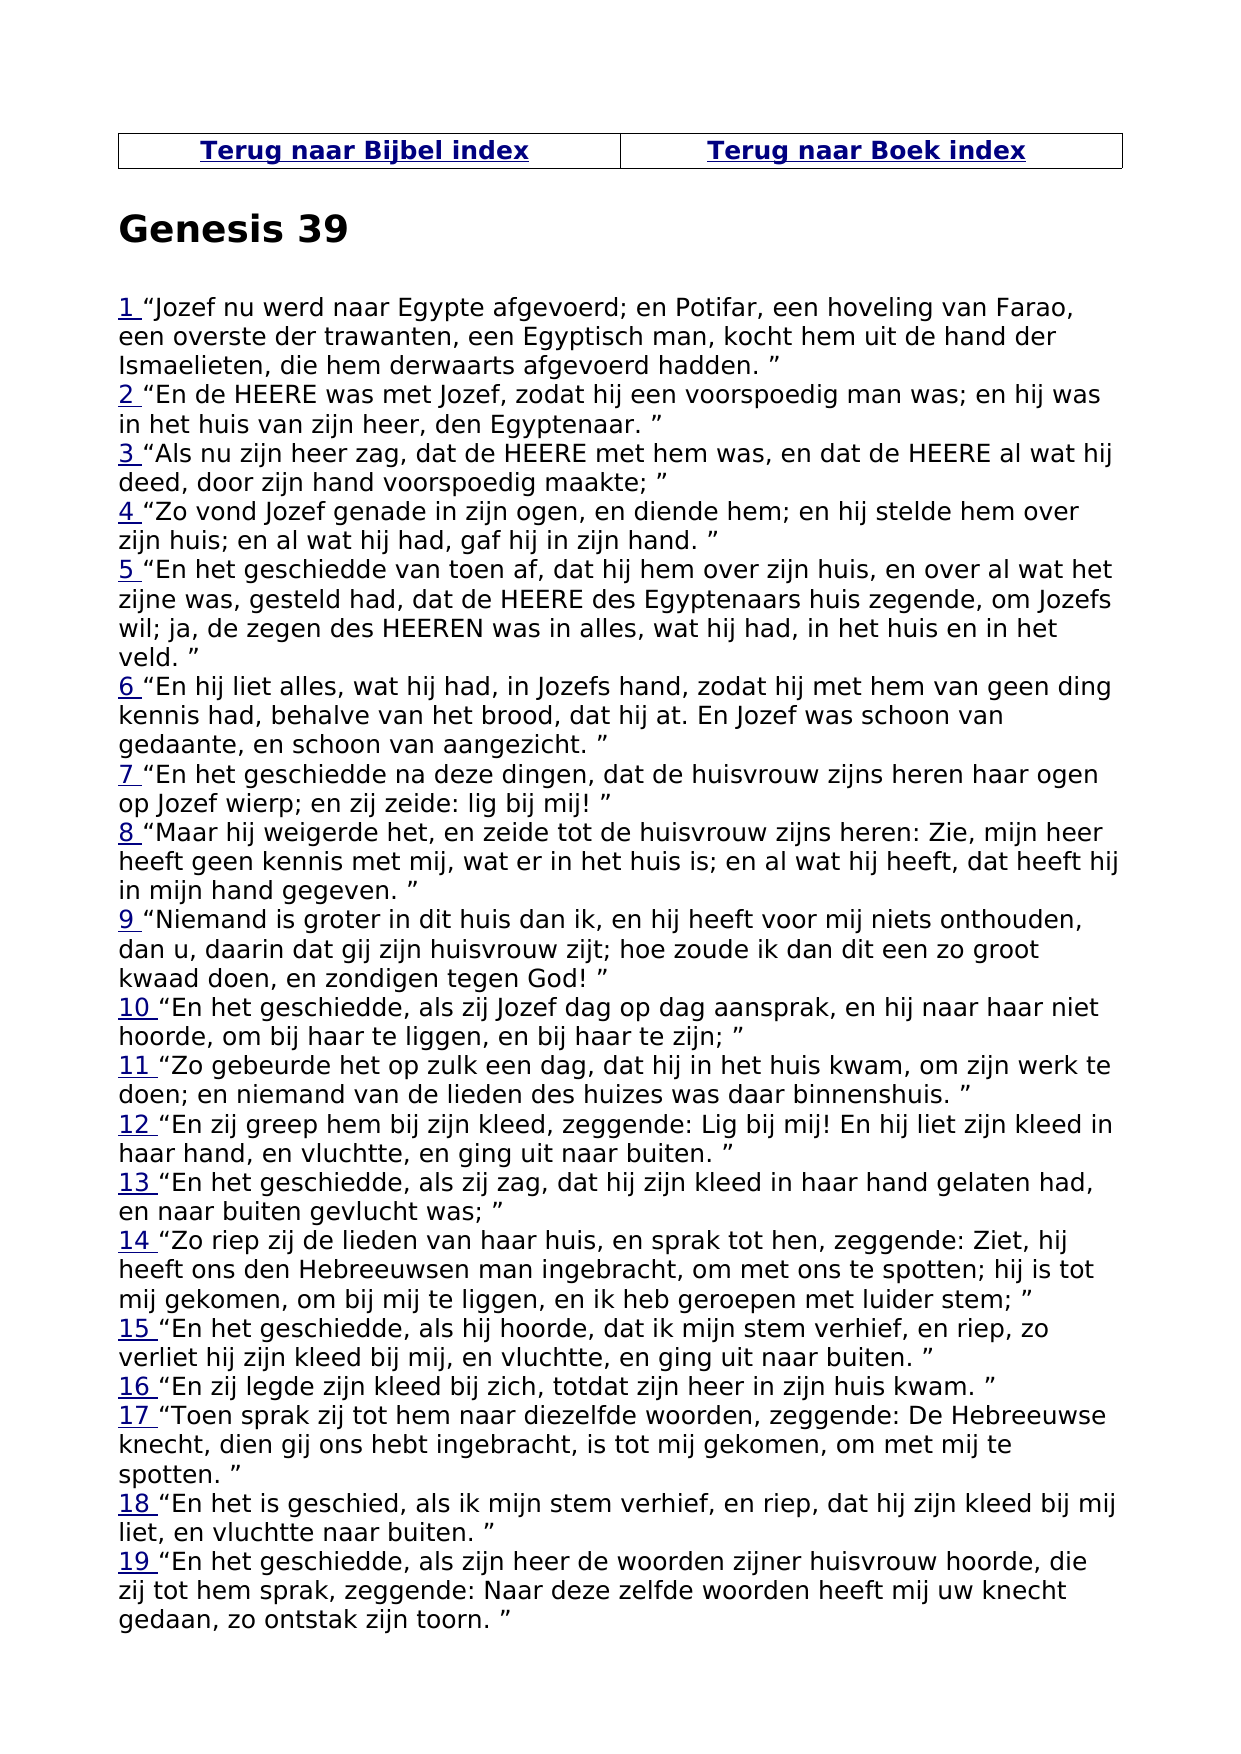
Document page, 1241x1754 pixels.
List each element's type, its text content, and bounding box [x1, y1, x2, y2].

table_header Terug naar Boek index [621, 134, 1122, 168]
text 1 “Jozef nu werd naar Egypte afgevoerd; en Potifar, een hoveling van Farao, een overste der trawanten, een Egyptisch man, kocht hem uit de hand der Ismaelieten, die hem derwaarts afgevoerd hadden. ” 2 “En de HEERE was met Jozef, zodat hij een voorspoedig man was; en hij was in het huis van zijn heer, den Egyptenaar. ” 3 “Als nu zijn heer zag, dat de HEERE met hem was, en dat de HEERE al wat hij deed, door zijn hand voorspoedig maakte; ” 4 “Zo vond Jozef genade in zijn ogen, en diende hem; en hij stelde hem over zijn huis; en al wat hij had, gaf hij in zijn hand. ” 5 “En het geschiedde van toen af, dat hij hem over zijn huis, en over al wat het zijne was, gesteld had, dat de HEERE des Egyptenaars huis zegende, om Jozefs wil; ja, de zegen des HEEREN was in alles, wat hij had, in het huis en in het veld. ” 6 “En hij liet alles, wat hij had, in Jozefs hand, zodat hij met hem van geen ding kennis had, behalve van het brood, dat hij at. En Jozef was schoon van gedaante, en schoon van aangezicht. ” 7 “En het geschiedde na deze dingen, dat de huisvrouw zijns heren haar ogen op Jozef wierp; en zij zeide: lig bij mij! ” 8 “Maar hij weigerde het, en zeide tot de huisvrouw zijns heren: Zie, mijn heer heeft geen kennis met mij, wat er in het huis is; en al wat hij heeft, dat heeft hij in mijn hand gegeven. ” 9 “Niemand is groter in dit huis dan ik, en hij heeft voor mij niets onthouden, dan u, daarin dat gij zijn huisvrouw zijt; hoe zoude ik dan dit een zo groot kwaad doen, en zondigen tegen God! ” 10 “En het geschiedde, als zij Jozef dag op dag aansprak, en hij naar haar niet hoorde, om bij haar te liggen, en bij haar te zijn; ” 11 “Zo gebeurde het op zulk een dag, dat hij in het huis kwam, om zijn werk te doen; en niemand van de lieden des huizes was daar binnenshuis. ” 12 “En zij greep hem bij zijn kleed, zeggende: Lig bij mij! En hij liet zijn kleed in haar hand, en vluchtte, en ging uit naar buiten. ” 13 “En het geschiedde, als zij zag, dat hij zijn kleed in haar hand gelaten had, en naar buiten gevlucht was; ” 14 “Zo riep zij de lieden van haar huis, en sprak tot hen, zeggende: Ziet, hij heeft ons den Hebreeuwsen man ingebracht, om met ons te spotten; hij is tot mij gekomen, om bij mij te liggen, en ik heb geroepen met luider stem; ” 15 “En het geschiedde, als hij hoorde, dat ik mijn stem verhief, en riep, zo verliet hij zijn kleed bij mij, en vluchtte, en ging uit naar buiten. ” 16 “En zij legde zijn kleed bij zich, totdat zijn heer in zijn huis kwam. ” 17 “Toen sprak zij tot hem naar diezelfde woorden, zeggende: De Hebreeuwse knecht, dien gij ons hebt ingebracht, is tot mij gekomen, om met mij te spotten. ” 18 “En het is geschied, als ik mijn stem verhief, en riep, dat hij zijn kleed bij mij liet, en vluchtte naar buiten. ” 19 “En het geschiedde, als zijn heer de woorden zijner huisvrouw hoorde, die zij tot hem sprak, zeggende: Naar deze zelfde woorden heeft mij uw knecht gedaan, zo ontstak zijn toorn. ” [118, 264, 1122, 1635]
table_header Terug naar Bijbel index [119, 134, 620, 168]
subtitle Genesis 39 [118, 208, 1122, 252]
